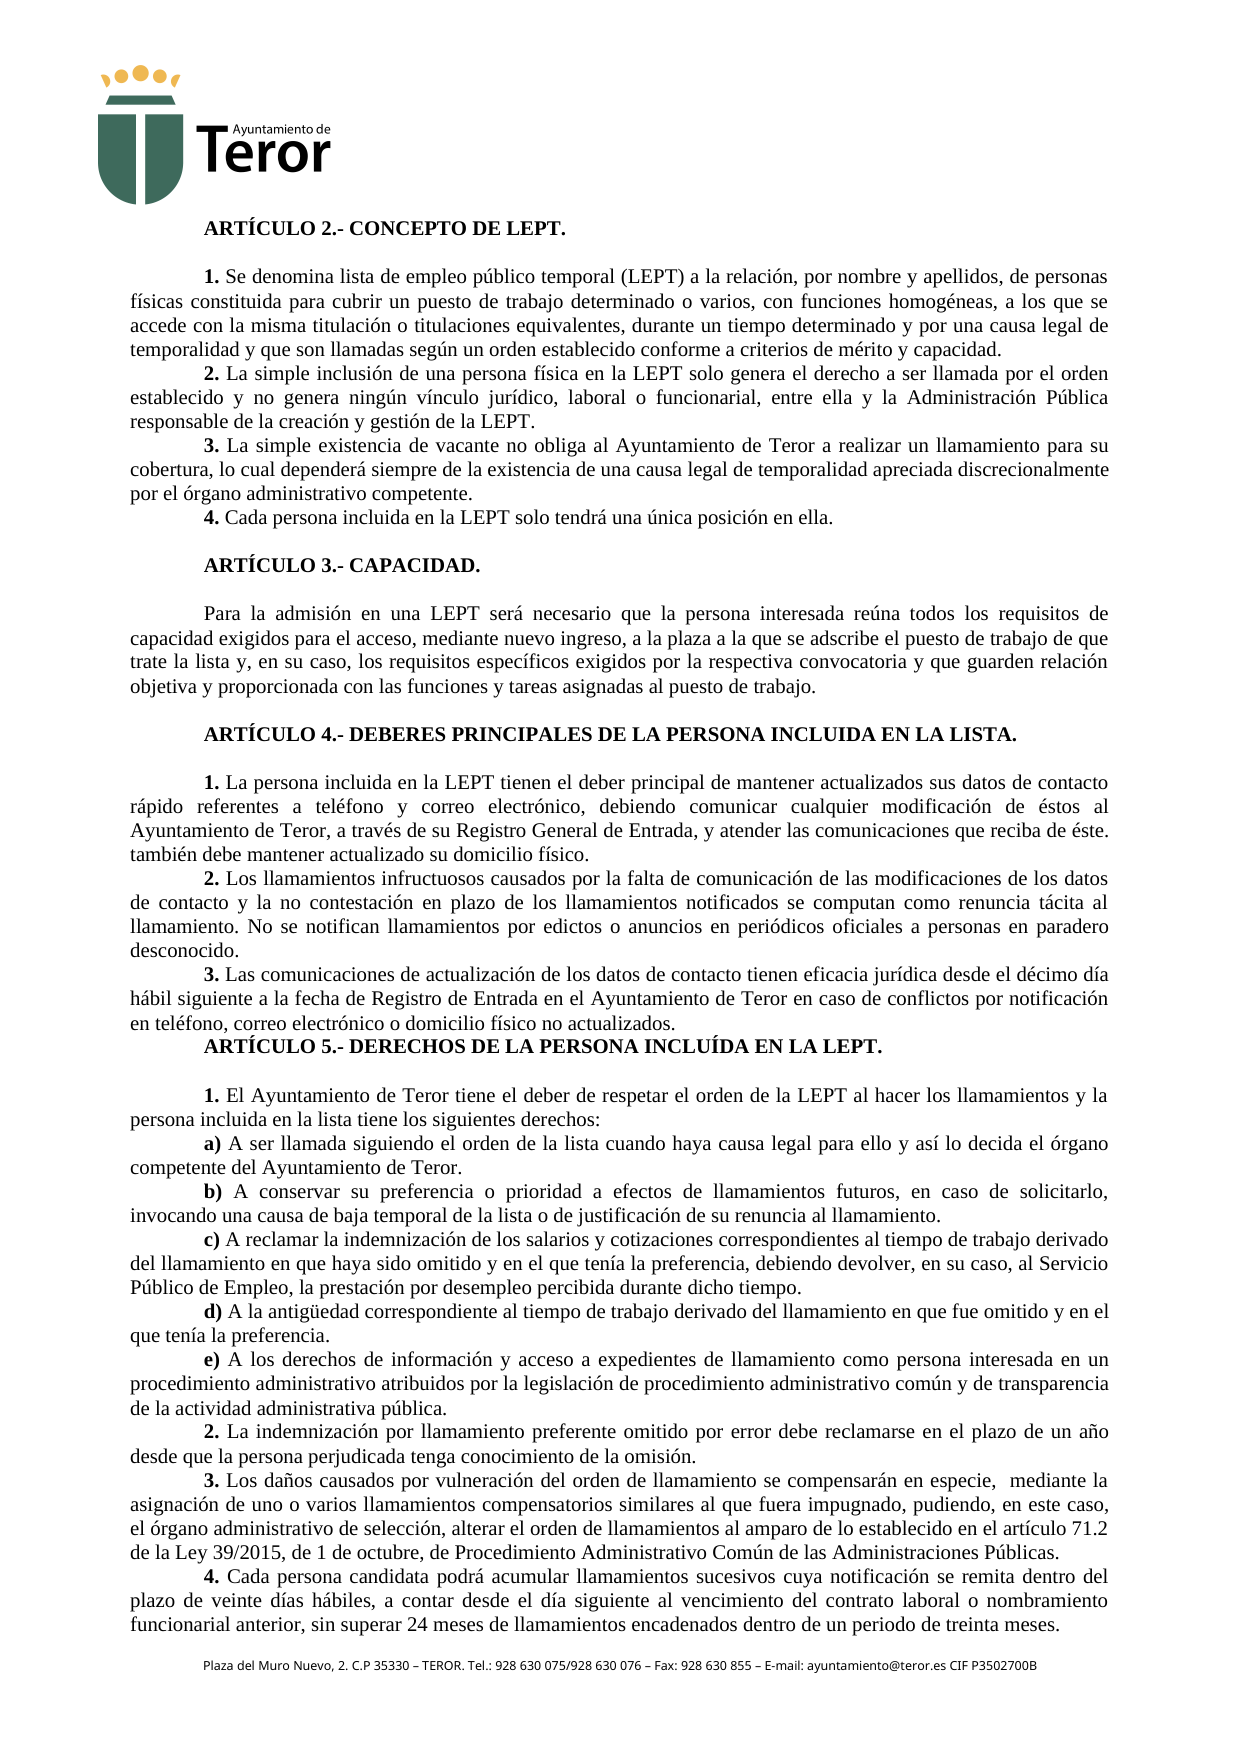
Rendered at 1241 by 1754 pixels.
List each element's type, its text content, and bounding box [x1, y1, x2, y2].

text ARTÍCULO 5.- DERECHOS DE LA PERSONA INCLUÍDA EN LA LEPT. [130, 1034, 1110, 1058]
text 1. Se denomina lista de empleo público temporal (LEPT) a la relación, por nombre y apellidos, de personas físicas constituida para cubrir un puesto de trabajo determinado o varios, con funciones homogéneas, a los que se accede con la misma titulación o titulaciones equivalentes, durante un tiempo determinado y por una causa legal de temporalidad y que son llamadas según un orden establecido conforme a criterios de mérito y capacidad. [130, 264, 1110, 361]
text 4. Cada persona incluida en la LEPT solo tendrá una única posición en ella. [130, 505, 1110, 529]
text 3. Los daños causados por vulneración del orden de llamamiento se compensarán en especie, mediante la asignación de uno o varios llamamientos compensatorios similares al que fuera impugnado, pudiendo, en este caso, el órgano administrativo de selección, alterar el orden de llamamientos al amparo de lo establecido en el artículo 71.2 de la Ley 39/2015, de 1 de octubre, de Procedimiento Administrativo Común de las Administraciones Públicas. [130, 1468, 1110, 1564]
text 2. Los llamamientos infructuosos causados por la falta de comunicación de las modificaciones de los datos de contacto y la no contestación en plazo de los llamamientos notificados se computan como renuncia tácita al llamamiento. No se notifican llamamientos por edictos o anuncios en periódicos oficiales a personas en paradero desconocido. [130, 866, 1110, 962]
text 1. La persona incluida en la LEPT tienen el deber principal de mantener actualizados sus datos de contacto rápido referentes a teléfono y correo electrónico, debiendo comunicar cualquier modificación de éstos al Ayuntamiento de Teror, a través de su Registro General de Entrada, y atender las comunicaciones que reciba de éste. también debe mantener actualizado su domicilio físico. [130, 770, 1110, 866]
text 3. La simple existencia de vacante no obliga al Ayuntamiento de Teror a realizar un llamamiento para su cobertura, lo cual dependerá siempre de la existencia de una causa legal de temporalidad apreciada discrecionalmente por el órgano administrativo competente. [130, 433, 1110, 505]
text c) A reclamar la indemnización de los salarios y cotizaciones correspondientes al tiempo de trabajo derivado del llamamiento en que haya sido omitido y en el que tenía la preferencia, debiendo devolver, en su caso, al Servicio Público de Empleo, la prestación por desempleo percibida durante dicho tiempo. [130, 1227, 1110, 1299]
text ARTÍCULO 2.- CONCEPTO DE LEPT. [130, 216, 1110, 240]
text 3. Las comunicaciones de actualización de los datos de contacto tienen eficacia jurídica desde el décimo día hábil siguiente a la fecha de Registro de Entrada en el Ayuntamiento de Teror en caso de conflictos por notificación en teléfono, correo electrónico o domicilio físico no actualizados. [130, 962, 1110, 1034]
text 1. El Ayuntamiento de Teror tiene el deber de respetar el orden de la LEPT al hacer los llamamientos y la persona incluida en la lista tiene los siguientes derechos: [130, 1083, 1110, 1131]
text d) A la antigüedad correspondiente al tiempo de trabajo derivado del llamamiento en que fue omitido y en el que tenía la preferencia. [130, 1299, 1110, 1347]
text a) A ser llamada siguiendo el orden de la lista cuando haya causa legal para ello y así lo decida el órgano competente del Ayuntamiento de Teror. [130, 1131, 1110, 1179]
text ARTÍCULO 3.- CAPACIDAD. [130, 553, 1110, 577]
text 2. La simple inclusión de una persona física en la LEPT solo genera el derecho a ser llamada por el orden establecido y no genera ningún vínculo jurídico, laboral o funcionarial, entre ella y la Administración Pública responsable de la creación y gestión de la LEPT. [130, 361, 1110, 433]
text ARTÍCULO 4.- DEBERES PRINCIPALES DE LA PERSONA INCLUIDA EN LA LISTA. [130, 722, 1110, 746]
text Para la admisión en una LEPT será necesario que la persona interesada reúna todos los requisitos de capacidad exigidos para el acceso, mediante nuevo ingreso, a la plaza a la que se adscribe el puesto de trabajo de que trate la lista y, en su caso, los requisitos específicos exigidos por la respectiva convocatoria y que guarden relación objetiva y proporcionada con las funciones y tareas asignadas al puesto de trabajo. [130, 601, 1110, 698]
text 2. La indemnización por llamamiento preferente omitido por error debe reclamarse en el plazo de un año desde que la persona perjudicada tenga conocimiento de la omisión. [130, 1419, 1110, 1468]
text b) A conservar su preferencia o prioridad a efectos de llamamientos futuros, en caso de solicitarlo, invocando una causa de baja temporal de la lista o de justificación de su renuncia al llamamiento. [130, 1179, 1110, 1227]
text e) A los derechos de información y acceso a expedientes de llamamiento como persona interesada en un procedimiento administrativo atribuidos por la legislación de procedimiento administrativo común y de transparencia de la actividad administrativa pública. [130, 1347, 1110, 1419]
text 4. Cada persona candidata podrá acumular llamamientos sucesivos cuya notificación se remita dentro del plazo de veinte días hábiles, a contar desde el día siguiente al vencimiento del contrato laboral o nombramiento funcionarial anterior, sin superar 24 meses de llamamientos encadenados dentro de un periodo de treinta meses. [130, 1564, 1110, 1636]
